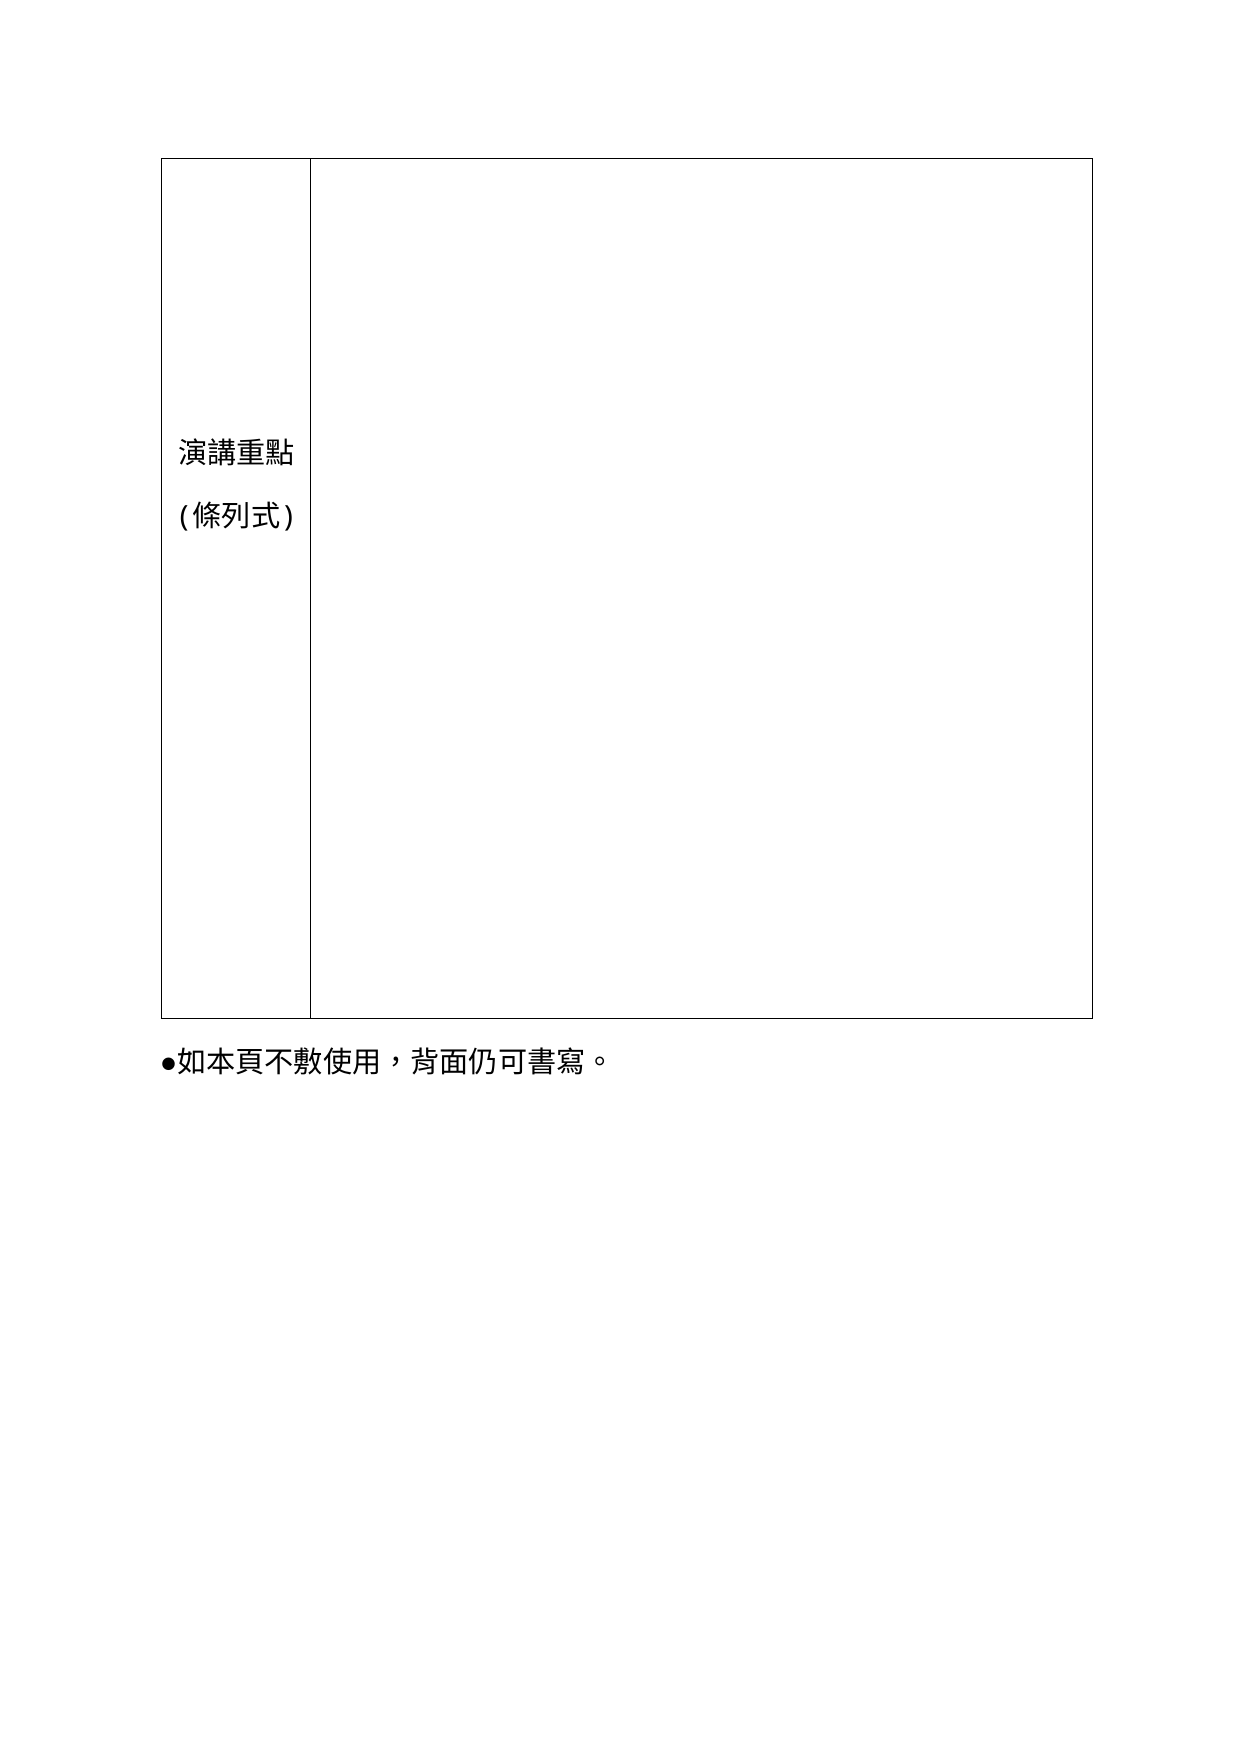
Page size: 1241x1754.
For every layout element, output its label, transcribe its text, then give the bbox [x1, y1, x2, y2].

table_cell [311, 159, 1092, 1018]
text ●如本頁不敷使用，背面仍可書寫。 [159, 1019, 1081, 1081]
table_cell 演講重點 (條列式) [162, 159, 310, 1018]
